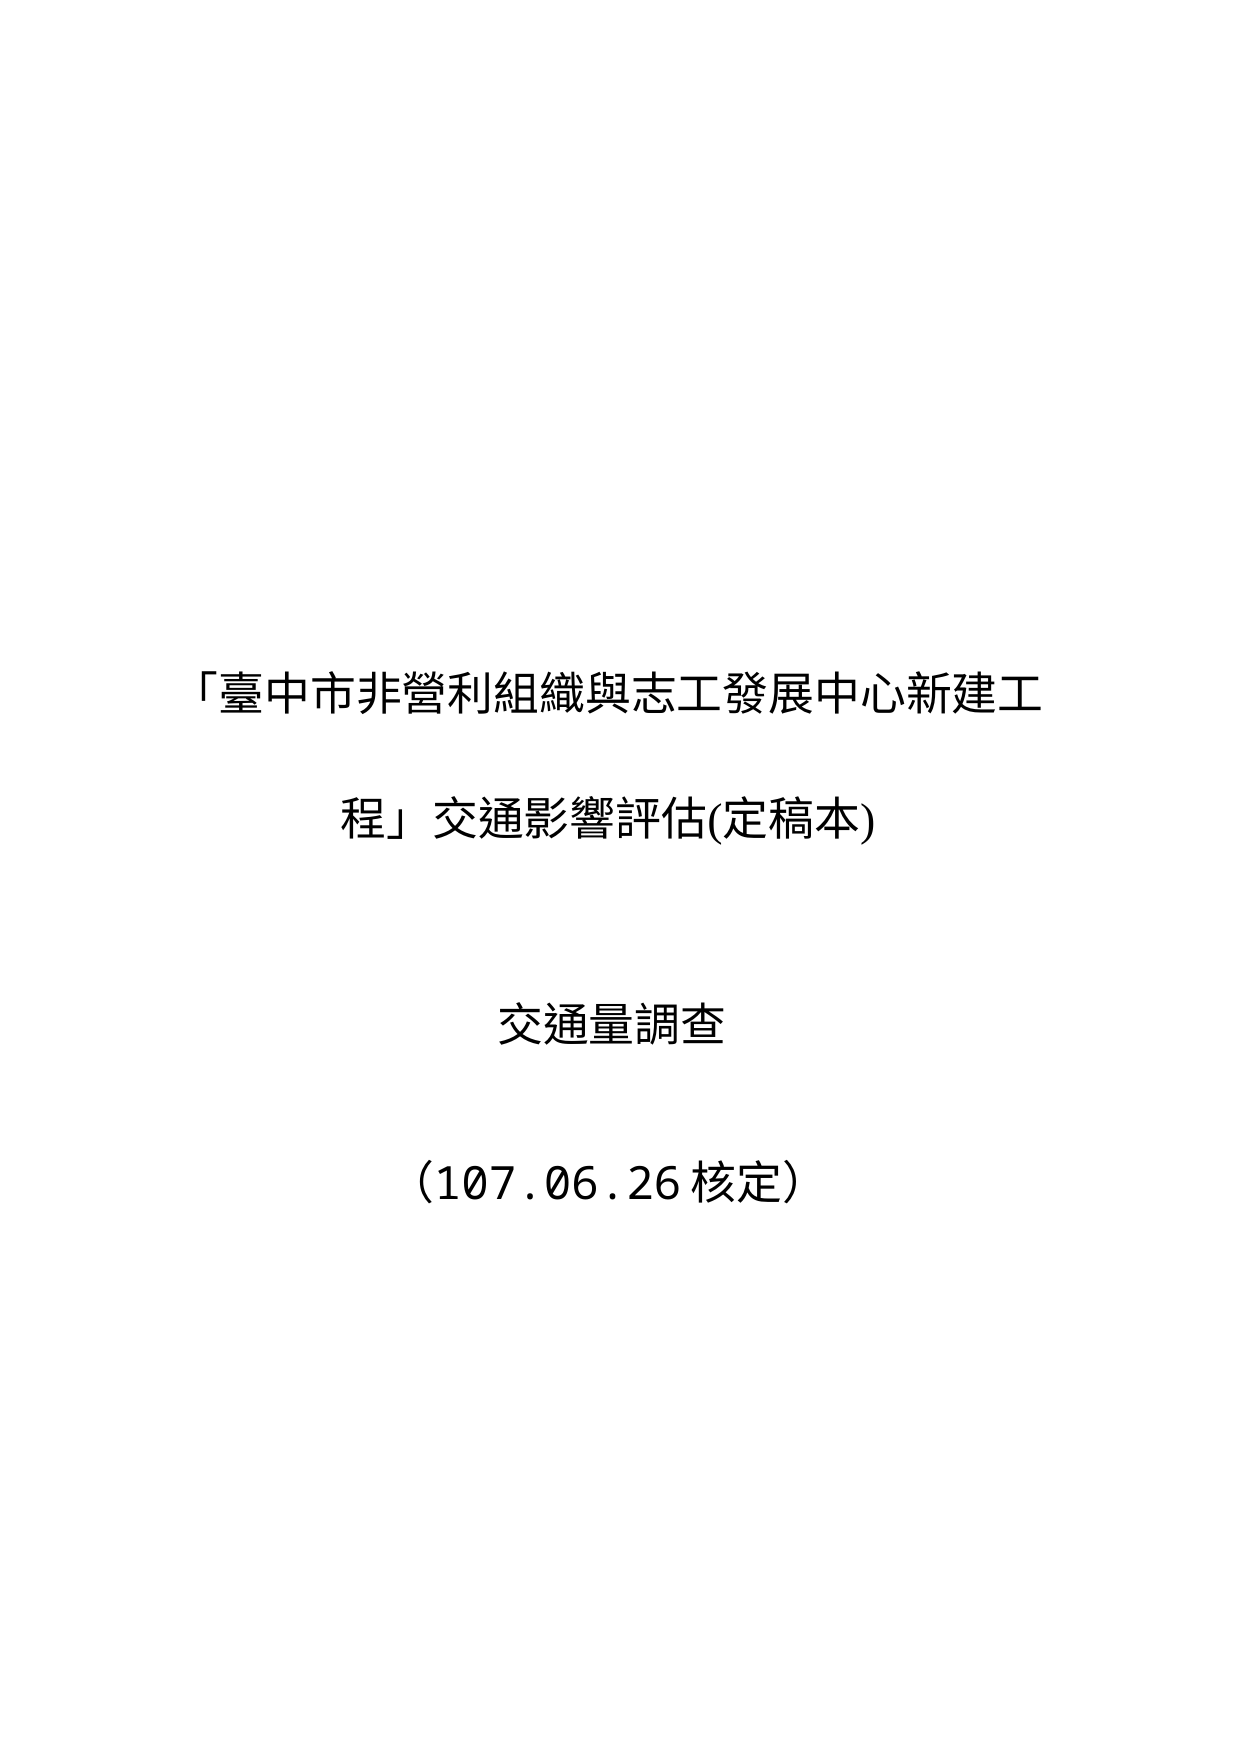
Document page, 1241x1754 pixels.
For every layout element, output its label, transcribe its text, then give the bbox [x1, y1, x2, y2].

text （107.06.26核定） [162, 1106, 1053, 1231]
text 「臺中市非營利組織與志工發展中心新建工程」交通影響評估(定稿本) [162, 617, 1053, 867]
subtitle 交通量調查 [164, 943, 1053, 1080]
